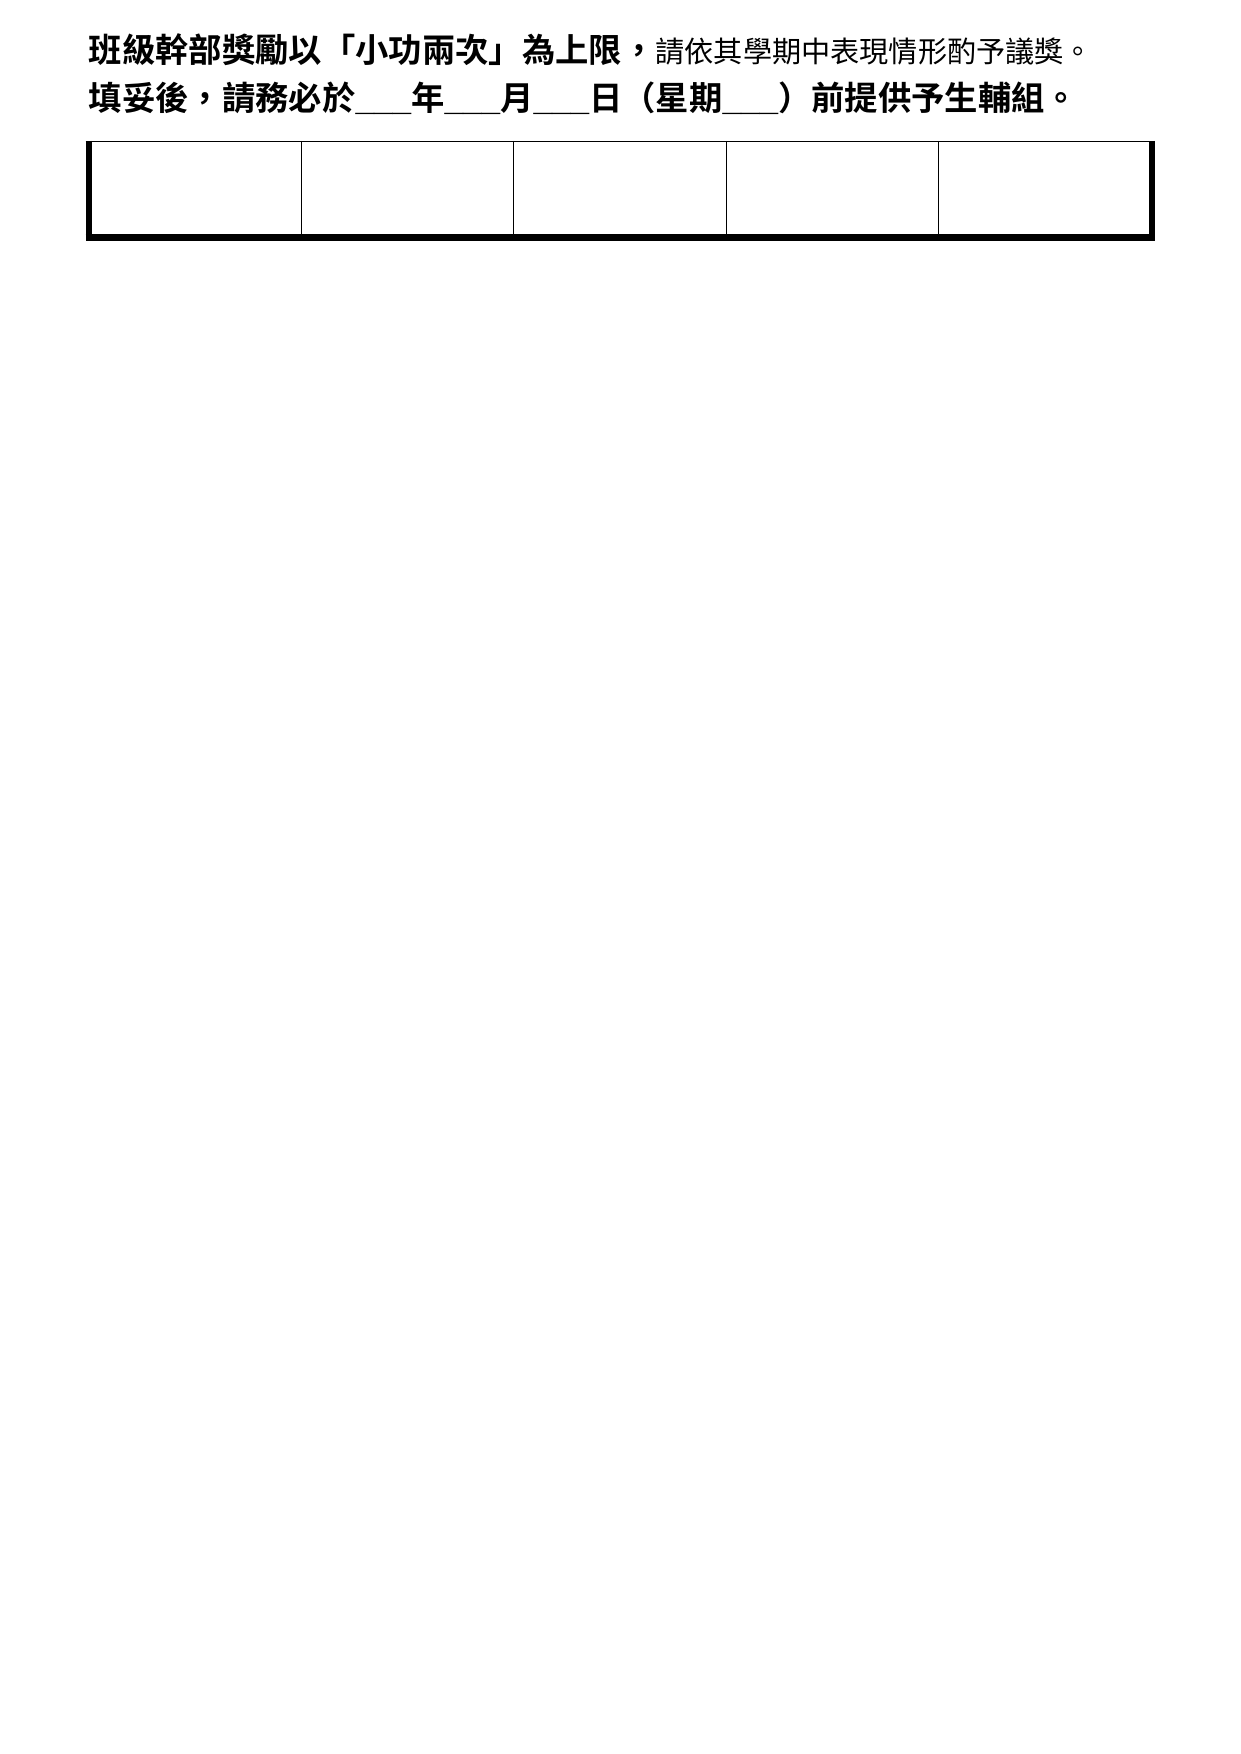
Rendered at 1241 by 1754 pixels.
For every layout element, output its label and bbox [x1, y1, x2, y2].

table_cell [92, 142, 301, 234]
table_cell [727, 142, 938, 234]
table_cell [302, 142, 513, 234]
table_cell [939, 142, 1149, 234]
table_cell [514, 142, 726, 234]
